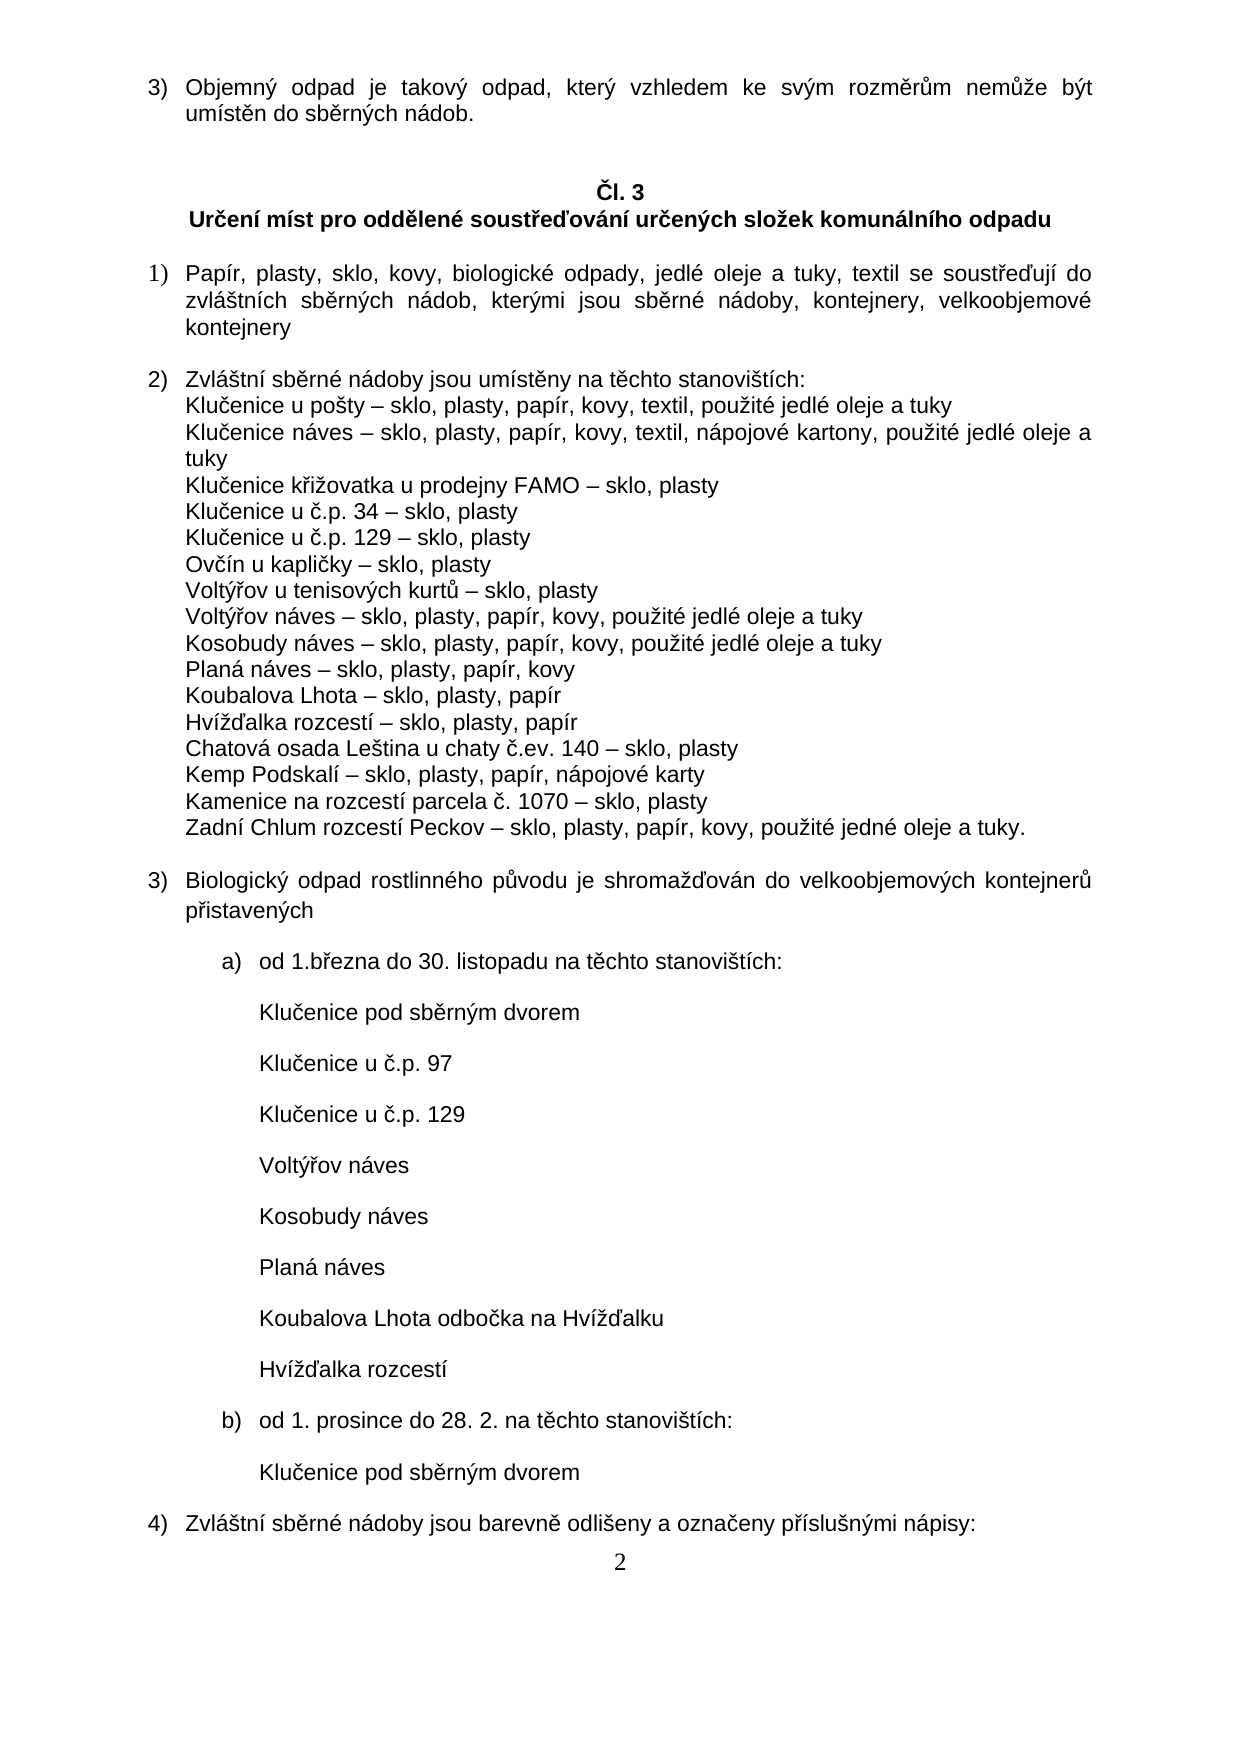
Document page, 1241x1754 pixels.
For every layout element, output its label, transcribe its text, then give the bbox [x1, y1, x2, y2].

text Koubalova Lhota – sklo, plasty, papír [185, 682, 1092, 709]
text Chatová osada Leština u chaty č.ev. 140 – sklo, plasty [185, 735, 1092, 761]
text Určení míst pro oddělené soustřeďování určených složek komunálního odpadu [148, 206, 1092, 232]
text Kosobudy náves [259, 1203, 1092, 1230]
text Voltýřov náves [259, 1152, 1092, 1179]
list Papír, plasty, sklo, kovy, biologické odpady, jedlé oleje a tuky, textil se soustřeďují do zvláštních sběrných nádob, kterými jsou sběrné nádoby, kontejnery, velkoobjemové kontejnery [148, 258, 1092, 340]
text Zadní Chlum rozcestí Peckov – sklo, plasty, papír, kovy, použité jedné oleje a tuky. [185, 814, 1092, 841]
text Hvížďalka rozcestí – sklo, plasty, papír [185, 709, 1092, 735]
text Klučenice u č.p. 34 – sklo, plasty [185, 498, 1092, 524]
text Ovčín u kapličky – sklo, plasty [185, 551, 1092, 577]
text Klučenice u č.p. 97 [259, 1050, 1092, 1077]
text Voltýřov náves – sklo, plasty, papír, kovy, použité jedlé oleje a tuky [185, 603, 1092, 630]
list od 1.března do 30. listopadu na těchto stanovištích: [221, 948, 1092, 974]
text Planá náves [259, 1254, 1092, 1281]
text Planá náves – sklo, plasty, papír, kovy [185, 656, 1092, 682]
text Hvížďalka rozcestí [259, 1356, 1092, 1383]
text Klučenice náves – sklo, plasty, papír, kovy, textil, nápojové kartony, použité jedlé oleje a tuky [185, 419, 1092, 472]
text Klučenice pod sběrným dvorem [259, 1458, 1092, 1485]
text Koubalova Lhota odbočka na Hvížďalku [259, 1305, 1092, 1332]
text Klučenice křižovatka u prodejny FAMO – sklo, plasty [185, 472, 1092, 498]
text Klučenice u č.p. 129 – sklo, plasty [185, 524, 1092, 551]
text Voltýřov u tenisových kurtů – sklo, plasty [185, 577, 1092, 603]
list Zvláštní sběrné nádoby jsou barevně odlišeny a označeny příslušnými nápisy: [148, 1509, 1092, 1536]
text Klučenice u pošty – sklo, plasty, papír, kovy, textil, použité jedlé oleje a tuky [185, 392, 1092, 419]
list Zvláštní sběrné nádoby jsou umístěny na těchto stanovištích: [148, 366, 1092, 392]
text Kamenice na rozcestí parcela č. 1070 – sklo, plasty [185, 788, 1092, 814]
text Klučenice pod sběrným dvorem [259, 999, 1092, 1026]
list Biologický odpad rostlinného původu je shromažďován do velkoobjemových kontejnerů přistavených [148, 867, 1092, 923]
list od 1. prosince do 28. 2. na těchto stanovištích: [221, 1407, 1092, 1434]
text Čl. 3 [148, 179, 1092, 206]
list Objemný odpad je takový odpad, který vzhledem ke svým rozměrům nemůže být umístěn do sběrných nádob. [148, 74, 1092, 127]
text Kosobudy náves – sklo, plasty, papír, kovy, použité jedlé oleje a tuky [185, 630, 1092, 656]
text Kemp Podskalí – sklo, plasty, papír, nápojové karty [185, 761, 1092, 788]
text Klučenice u č.p. 129 [259, 1101, 1092, 1128]
